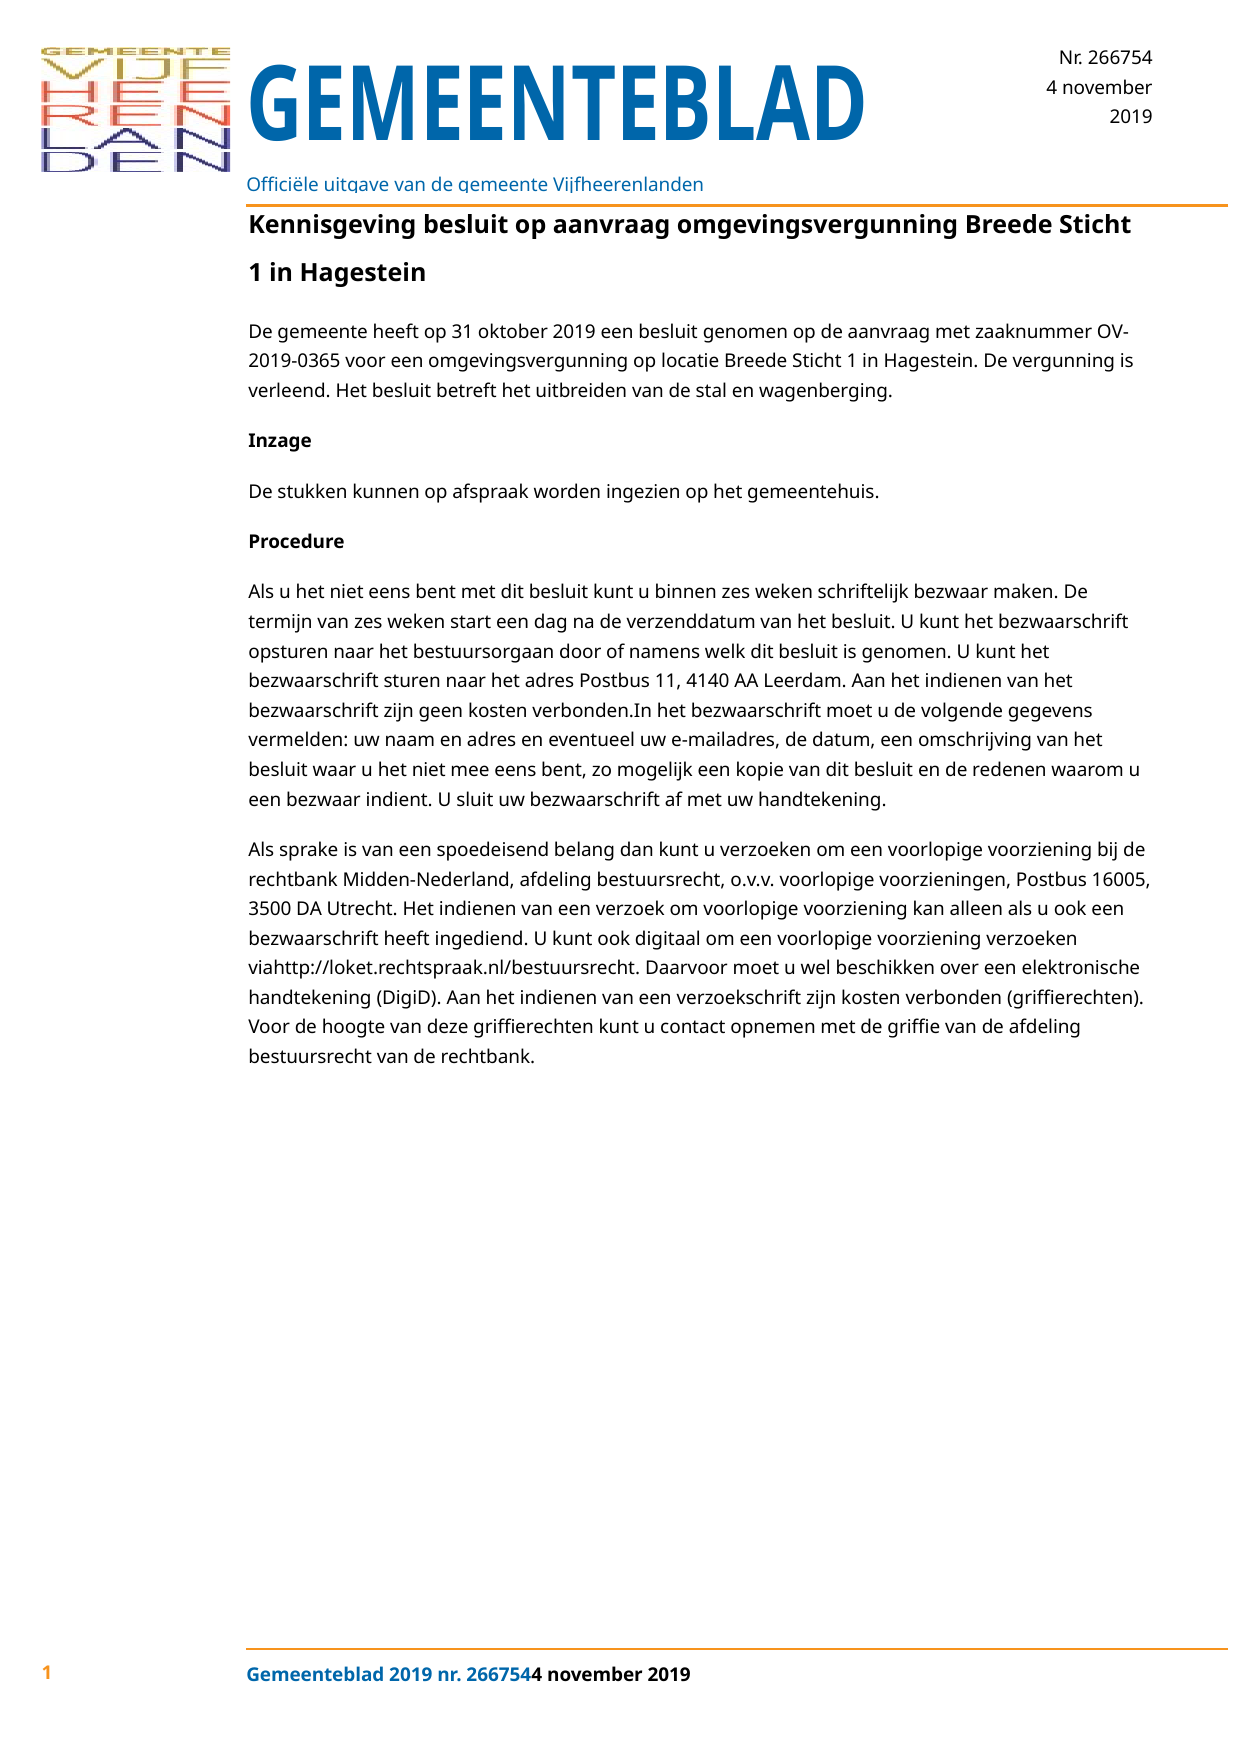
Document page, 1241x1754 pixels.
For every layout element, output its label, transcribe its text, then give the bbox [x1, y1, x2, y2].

text Inzage [248, 427, 1152, 453]
text Procedure [248, 528, 1152, 554]
text De stukken kunnen op afspraak worden ingezien op het gemeentehuis. [248, 478, 1152, 504]
text Als sprake is van een spoedeisend belang dan kunt u verzoeken om een voorlopige voorziening bij de rechtbank Midden-Nederland, afdeling bestuursrecht, o.v.v. voorlopige voorzieningen, Postbus 16005, 3500 DA Utrecht. Het indienen van een verzoek om voorlopige voorziening kan alleen als u ook een bezwaarschrift heeft ingediend. U kunt ook digitaal om een voorlopige voorziening verzoeken viahttp://loket.rechtspraak.nl/bestuursrecht. Daarvoor moet u wel beschikken over een elektronische handtekening (DigiD). Aan het indienen van een verzoekschrift zijn kosten verbonden (griffierechten). Voor de hoogte van deze griffierechten kunt u contact opnemen met de griffie van de afdeling bestuursrecht van de rechtbank. [248, 836, 1152, 1069]
picture [41, 47, 231, 172]
text Kennisgeving besluit op aanvraag omgevingsvergunning Breede Sticht 1 in Hagestein [248, 207, 1152, 288]
text De gemeente heeft op 31 oktober 2019 een besluit genomen op de aanvraag met zaaknummer OV-2019-0365 voor een omgevingsvergunning op locatie Breede Sticht 1 in Hagestein. De vergunning is verleend. Het besluit betreft het uitbreiden van de stal en wagenberging. [248, 318, 1152, 403]
text Als u het niet eens bent met dit besluit kunt u binnen zes weken schriftelijk bezwaar maken. De termijn van zes weken start een dag na de verzenddatum van het besluit. U kunt het bezwaarschrift opsturen naar het bestuursorgaan door of namens welk dit besluit is genomen. U kunt het bezwaarschrift sturen naar het adres Postbus 11, 4140 AA Leerdam. Aan het indienen van het bezwaarschrift zijn geen kosten verbonden.In het bezwaarschrift moet u de volgende gegevens vermelden: uw naam en adres en eventueel uw e-mailadres, de datum, een omschrijving van het besluit waar u het niet mee eens bent, zo mogelijk een kopie van dit besluit en de redenen waarom u een bezwaar indient. U sluit uw bezwaarschrift af met uw handtekening. [248, 579, 1152, 812]
